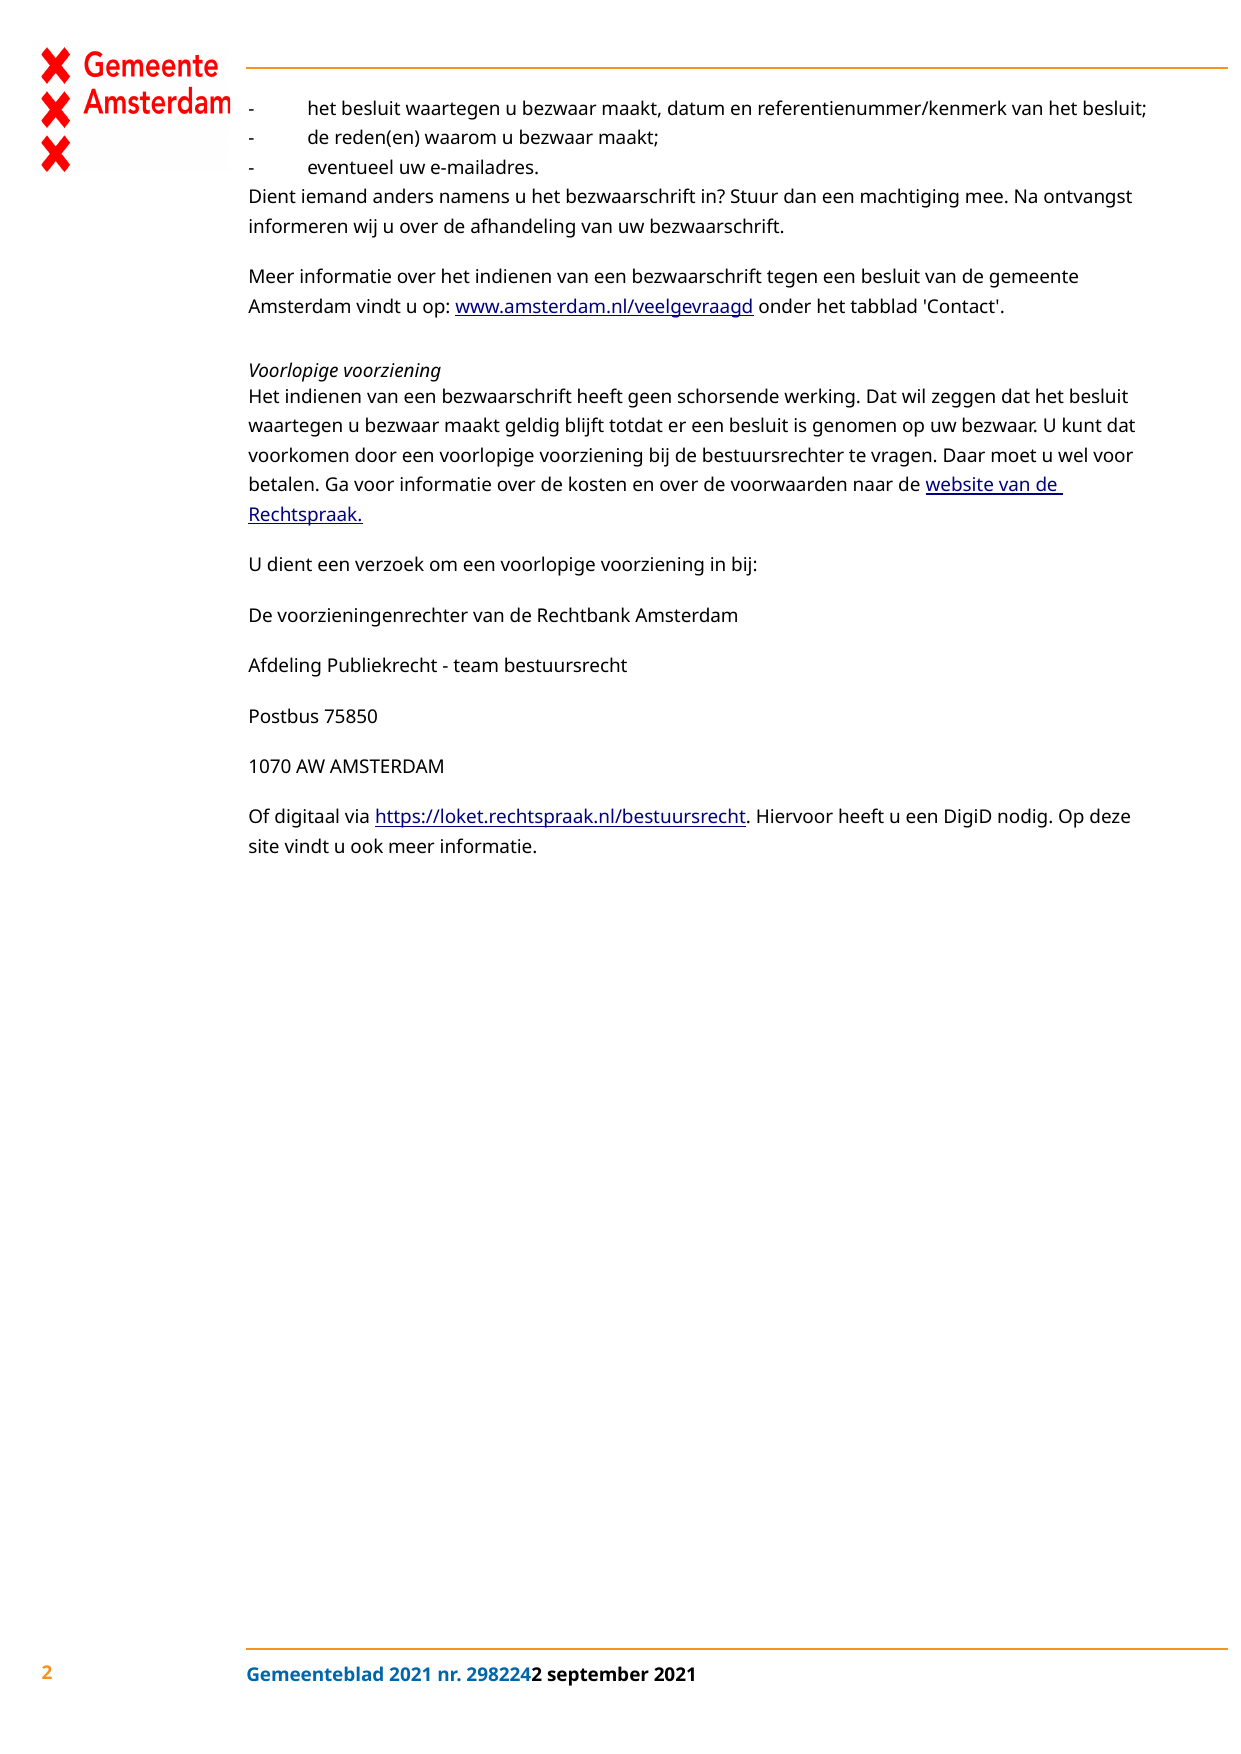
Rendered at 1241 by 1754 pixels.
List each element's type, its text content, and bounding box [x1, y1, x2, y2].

text Het indienen van een bezwaarschrift heeft geen schorsende werking. Dat wil zeggen dat het besluit waartegen u bezwaar maakt geldig blijft totdat er een besluit is genomen op uw bezwaar. U kunt dat voorkomen door een voorlopige voorziening bij de bestuursrechter te vragen. Daar moet u wel voor betalen. Ga voor informatie over de kosten en over de voorwaarden naar de website van de Rechtspraak. [248, 383, 1152, 527]
text Of digitaal via https://loket.rechtspraak.nl/bestuursrecht. Hiervoor heeft u een DigiD nodig. Op deze site vindt u ook meer informatie. [248, 804, 1152, 859]
text U dient een verzoek om een voorlopige voorziening in bij: [248, 552, 1152, 577]
text Voorlopige voorziening [248, 357, 1152, 383]
text Postbus 75850 [248, 703, 1152, 728]
text Afdeling Publiekrecht - team bestuursrecht [248, 652, 1152, 678]
text Dient iemand anders namens u het bezwaarschrift in? Stuur dan een machtiging mee. Na ontvangst informeren wij u over de afhandeling van uw bezwaarschrift. [248, 183, 1152, 239]
text De voorzieningenrechter van de Rechtbank Amsterdam [248, 602, 1152, 628]
text 1070 AW AMSTERDAM [248, 753, 1152, 779]
list de reden(en) waarom u bezwaar maakt; [248, 124, 1152, 150]
list eventueel uw e-mailadres. [248, 154, 1152, 180]
picture [41, 47, 231, 172]
text Meer informatie over het indienen van een bezwaarschrift tegen een besluit van de gemeente Amsterdam vindt u op: www.amsterdam.nl/veelgevraagd onder het tabblad 'Contact'. [248, 263, 1152, 319]
list het besluit waartegen u bezwaar maakt, datum en referentienummer/kenmerk van het besluit; [248, 95, 1152, 121]
